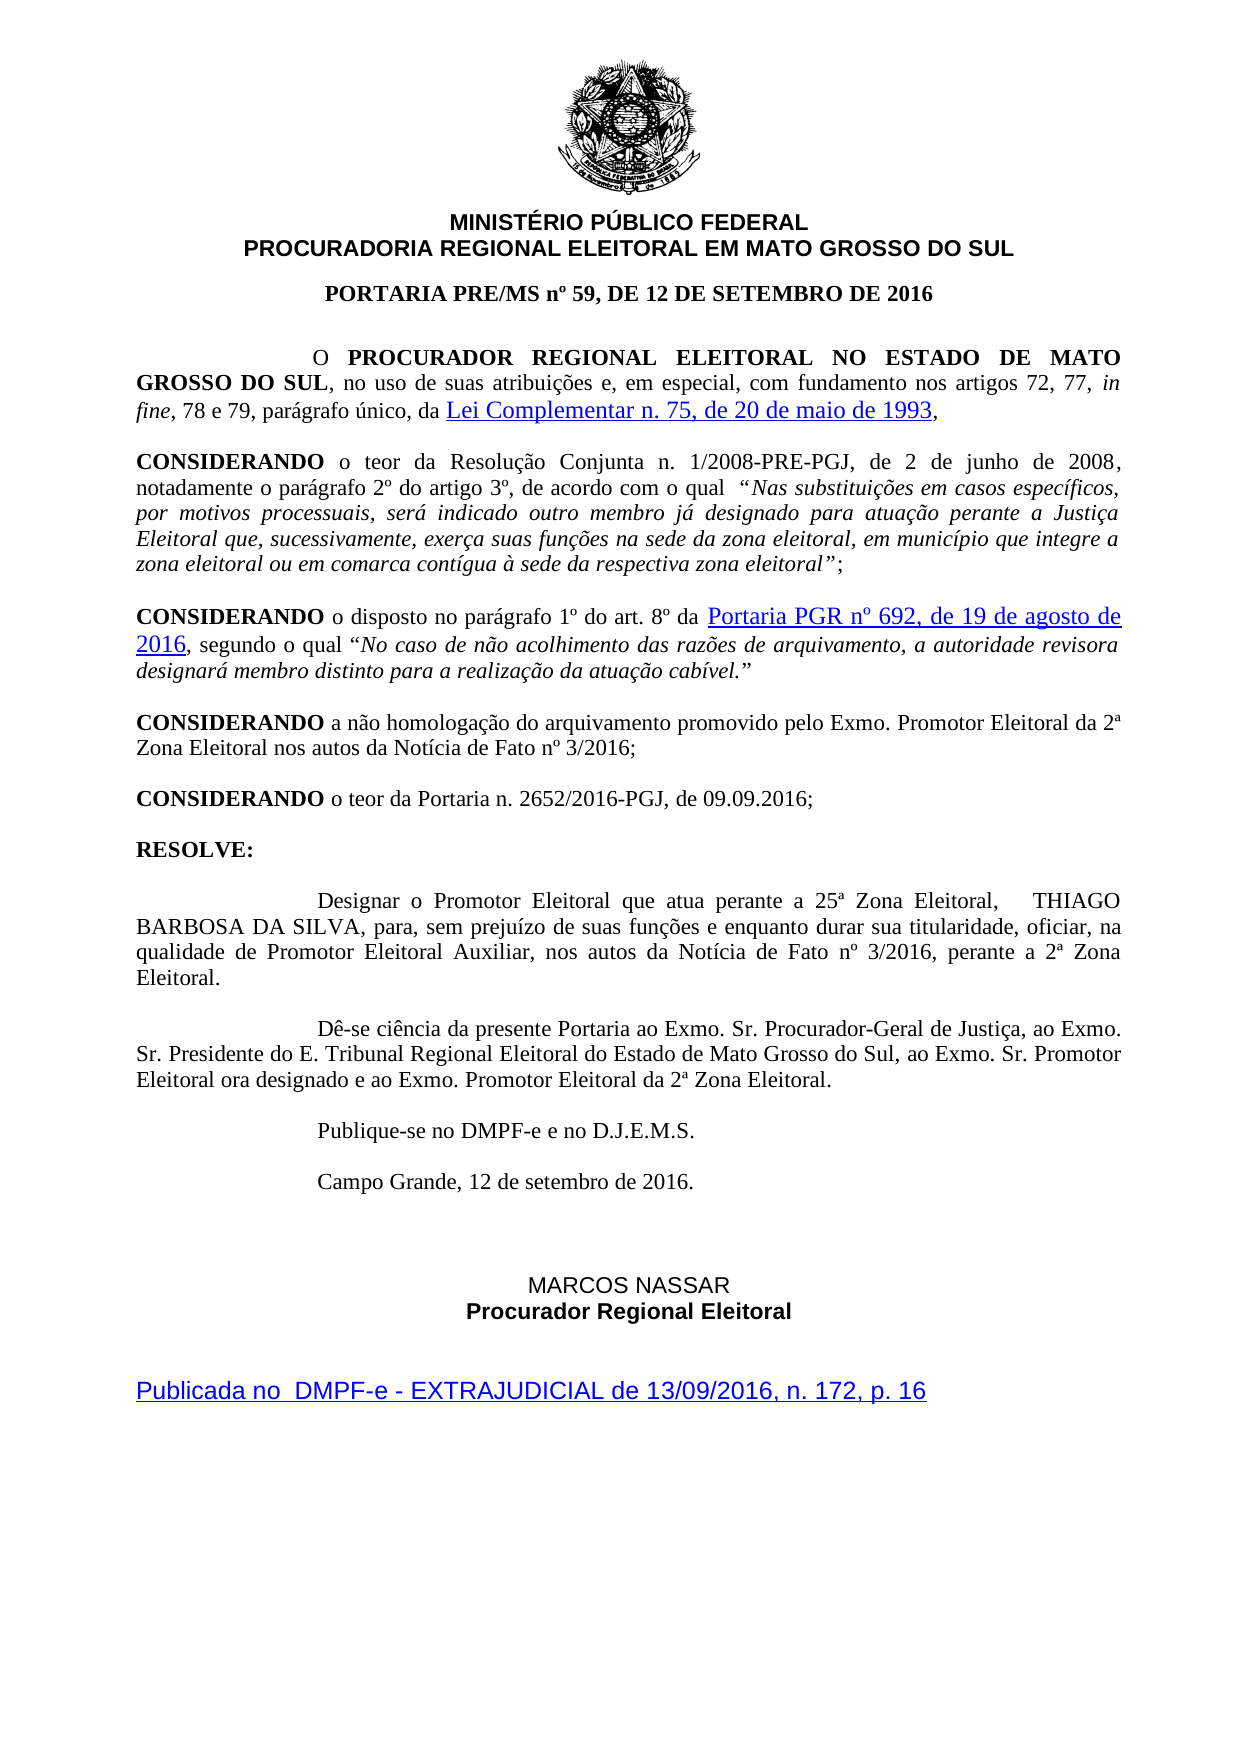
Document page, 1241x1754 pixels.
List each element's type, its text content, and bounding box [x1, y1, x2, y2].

text CONSIDERANDO o teor da Portaria n. 2652/2016-PGJ, de 09.09.2016; [136, 786, 1122, 811]
text Designar o Promotor Eleitoral que atua perante a 25ª Zona Eleitoral, THIAGO BARBOSA DA SILVA, para, sem prejuízo de suas funções e enquanto durar sua titularidade, oficiar, na qualidade de Promotor Eleitoral Auxiliar, nos autos da Notícia de Fato nº 3/2016, perante a 2ª Zona Eleitoral. [136, 888, 1122, 990]
text O PROCURADOR REGIONAL ELEITORAL NO ESTADO DE MATO GROSSO DO SUL, no uso de suas atribuições e, em especial, com fundamento nos artigos 72, 77, in fine, 78 e 79, parágrafo único, da Lei Complementar n. 75, de 20 de maio de 1993, [136, 344, 1122, 424]
text PORTARIA PRE/MS nº 59, DE 12 DE SETEMBRO DE 2016 [136, 281, 1122, 306]
text RESOLVE: [136, 837, 1122, 862]
text CONSIDERANDO o teor da Resolução Conjunta n. 1/2008-PRE-PGJ, de 2 de junho de 2008, notadamente o parágrafo 2º do artigo 3º, de acordo com o qual “Nas substituições em casos específicos, por motivos processuais, será indicado outro membro já designado para atuação perante a Justiça Eleitoral que, sucessivamente, exerça suas funções na sede da zona eleitoral, em município que integre a zona eleitoral ou em comarca contígua à sede da respectiva zona eleitoral”; [136, 449, 1122, 577]
text Publicada no DMPF-e - EXTRAJUDICIAL de 13/09/2016, n. 172, p. 16 [136, 1377, 1122, 1404]
text Dê-se ciência da presente Portaria ao Exmo. Sr. Procurador-Geral de Justiça, ao Exmo. Sr. Presidente do E. Tribunal Regional Eleitoral do Estado de Mato Grosso do Sul, ao Exmo. Sr. Promotor Eleitoral ora designado e ao Exmo. Promotor Eleitoral da 2ª Zona Eleitoral. [136, 1016, 1122, 1092]
text MARCOS NASSAR [136, 1272, 1122, 1298]
text CONSIDERANDO a não homologação do arquivamento promovido pelo Exmo. Promotor Eleitoral da 2ª Zona Eleitoral nos autos da Notícia de Fato nº 3/2016; [136, 709, 1122, 760]
text Procurador Regional Eleitoral [136, 1298, 1122, 1324]
text Campo Grande, 12 de setembro de 2016. [136, 1169, 1122, 1194]
text Publique-se no DMPF-e e no D.J.E.M.S. [136, 1118, 1122, 1143]
text CONSIDERANDO o disposto no parágrafo 1º do art. 8º da Portaria PGR nº 692, de 19 de agosto de 2016, segundo o qual “No caso de não acolhimento das razões de arquivamento, a autoridade revisora designará membro distinto para a realização da atuação cabível.” [136, 602, 1122, 684]
